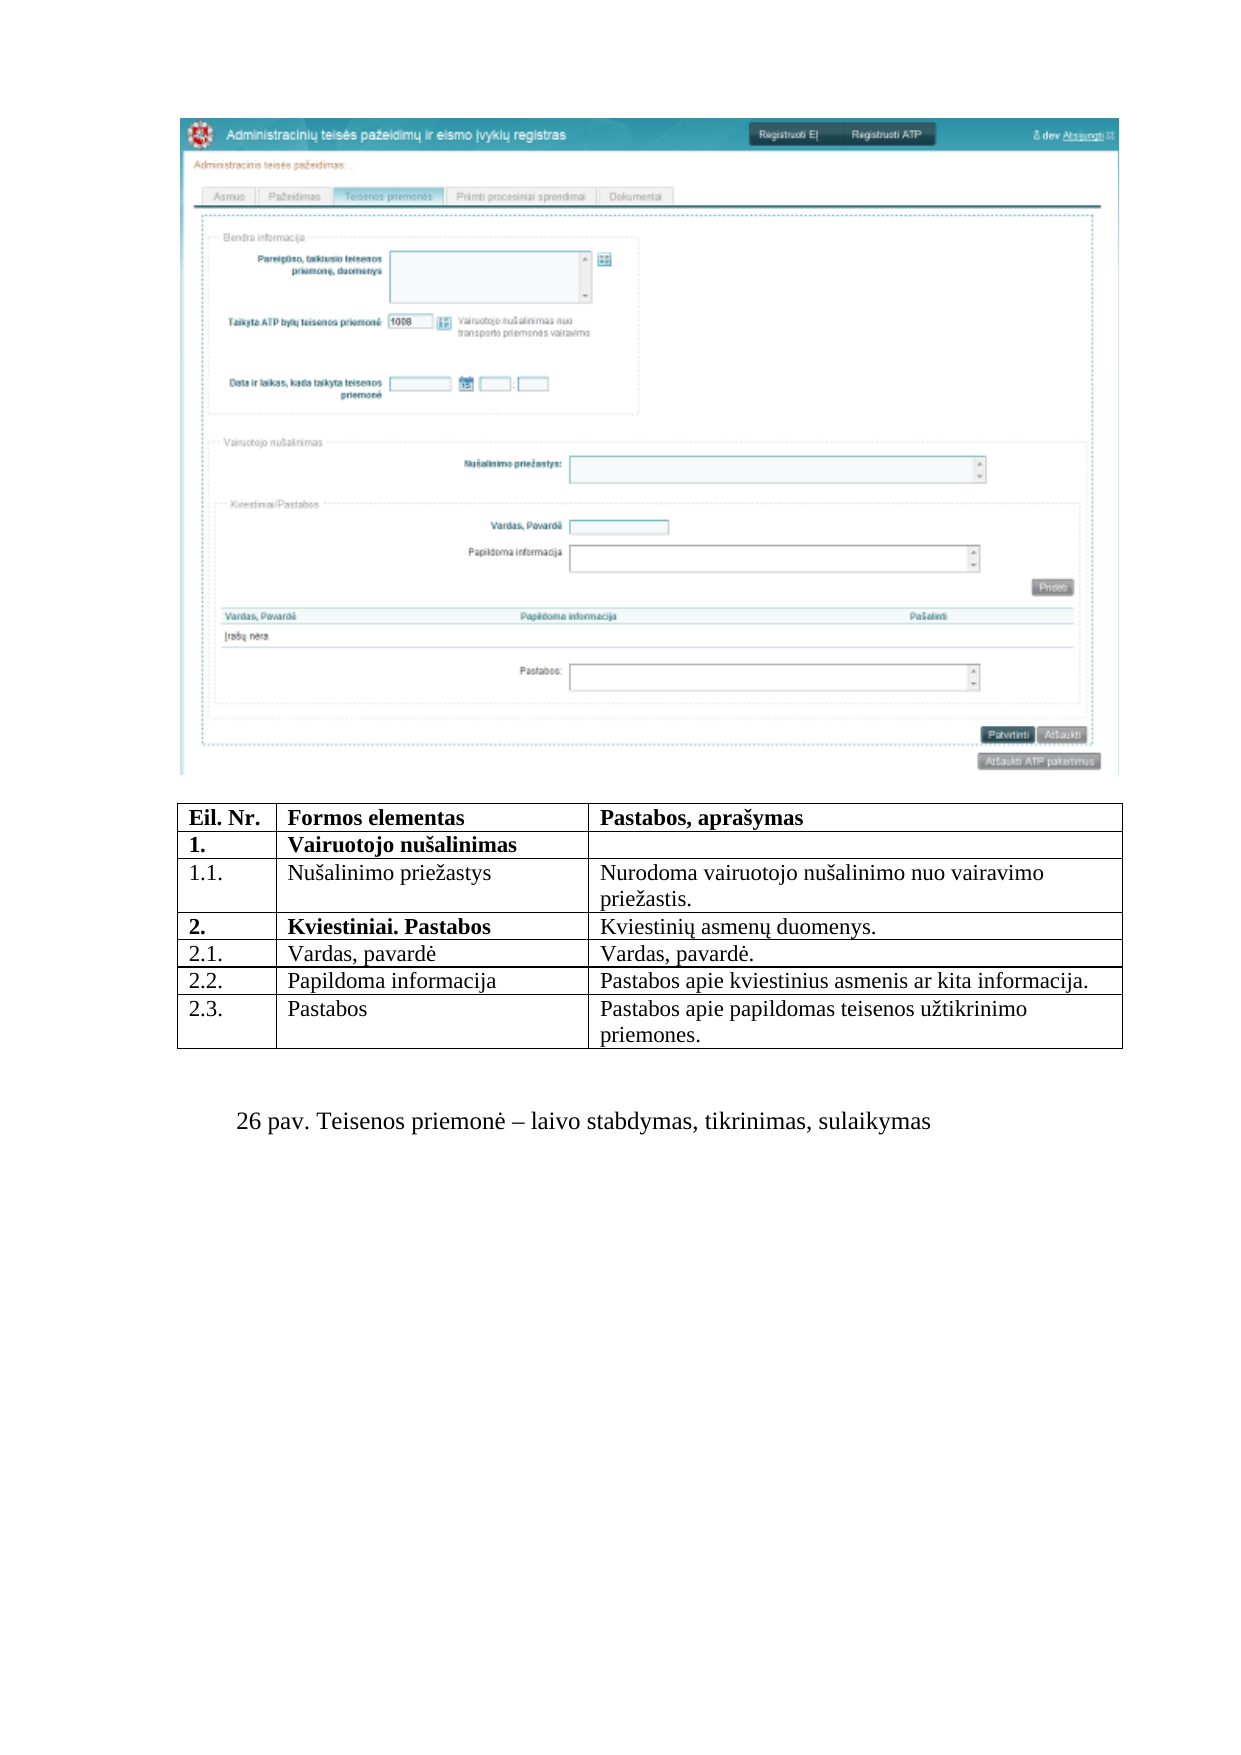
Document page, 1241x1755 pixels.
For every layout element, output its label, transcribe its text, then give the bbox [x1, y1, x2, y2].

table_cell Pastabos apie papildomas teisenos užtikrinimo priemones. [589, 995, 1122, 1048]
table_cell 2.3. [178, 995, 276, 1048]
table_cell [589, 832, 1122, 858]
table_cell Kviestiniai. Pastabos [277, 913, 588, 939]
table_cell Pastabos [277, 995, 588, 1048]
table_cell Pastabos apie kviestinius asmenis ar kita informacija. [589, 968, 1122, 994]
table_cell Papildoma informacija [277, 968, 588, 994]
table_cell Vardas, pavardė. [589, 940, 1122, 966]
table_cell Vairuotojo nušalinimas [277, 832, 588, 858]
table_cell 1.1. [178, 859, 276, 912]
table_cell 2.2. [178, 968, 276, 994]
table_cell Vardas, pavardė [277, 940, 588, 966]
table_cell Kviestinių asmenų duomenys. [589, 913, 1122, 939]
table_cell 2.1. [178, 940, 276, 966]
table_cell 1. [178, 832, 276, 858]
table_header Pastabos, aprašymas [589, 804, 1122, 831]
table_cell Nušalinimo priežastys [277, 859, 588, 912]
table_cell 2. [178, 913, 276, 939]
text 26 pav. Teisenos priemonė – laivo stabdymas, tikrinimas, sulaikymas [177, 1106, 1122, 1135]
table_header Eil. Nr. [178, 804, 276, 831]
table_header Formos elementas [277, 804, 588, 831]
table_cell Nurodoma vairuotojo nušalinimo nuo vairavimo priežastis. [589, 859, 1122, 912]
